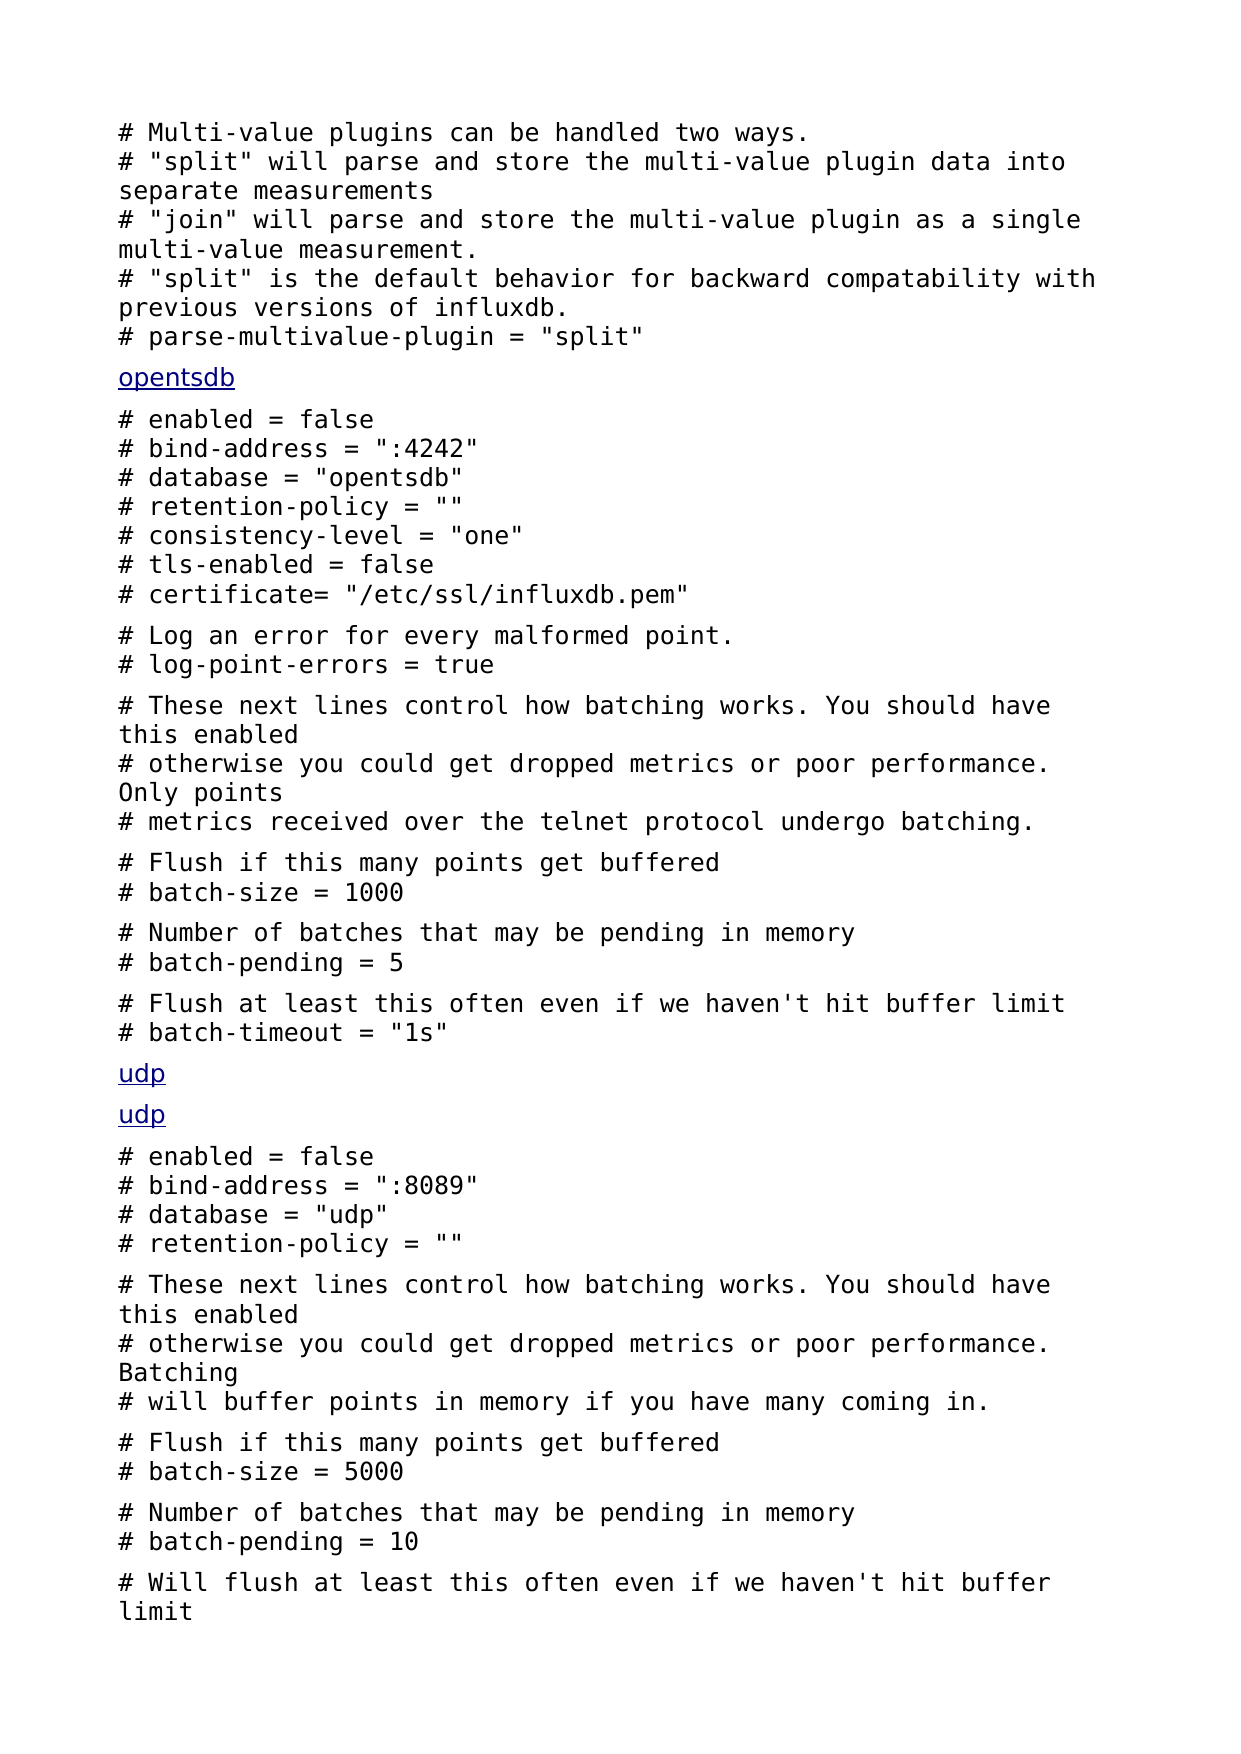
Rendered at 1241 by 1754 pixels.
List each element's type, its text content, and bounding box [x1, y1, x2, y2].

text udp [118, 1101, 1122, 1130]
text opentsdb [118, 363, 1122, 392]
text # enabled = false # bind-address = ":4242" # database = "opentsdb" # retention-policy = "" # consistency-level = "one" # tls-enabled = false # certificate= "/etc/ssl/influxdb.pem" [118, 405, 1122, 609]
text # Flush if this many points get buffered # batch-size = 1000 [118, 848, 1122, 907]
text # Number of batches that may be pending in memory # batch-pending = 5 [118, 919, 1122, 977]
text # Number of batches that may be pending in memory # batch-pending = 10 [118, 1498, 1122, 1557]
text # Multi-value plugins can be handled two ways. # "split" will parse and store the multi-value plugin data into separate measurements # "join" will parse and store the multi-value plugin as a single multi-value measurement. # "split" is the default behavior for backward compatability with previous versions of influxdb. # parse-multivalue-plugin = "split" [118, 118, 1122, 351]
text # Flush if this many points get buffered # batch-size = 5000 [118, 1428, 1122, 1487]
text # These next lines control how batching works. You should have this enabled # otherwise you could get dropped metrics or poor performance. Only points # metrics received over the telnet protocol undergo batching. [118, 691, 1122, 837]
text udp [118, 1059, 1122, 1088]
text # Will flush at least this often even if we haven't hit buffer limit [118, 1568, 1122, 1627]
text # Log an error for every malformed point. # log-point-errors = true [118, 621, 1122, 679]
text # These next lines control how batching works. You should have this enabled # otherwise you could get dropped metrics or poor performance. Batching # will buffer points in memory if you have many coming in. [118, 1271, 1122, 1416]
text # Flush at least this often even if we haven't hit buffer limit # batch-timeout = "1s" [118, 989, 1122, 1047]
text # enabled = false # bind-address = ":8089" # database = "udp" # retention-policy = "" [118, 1142, 1122, 1259]
